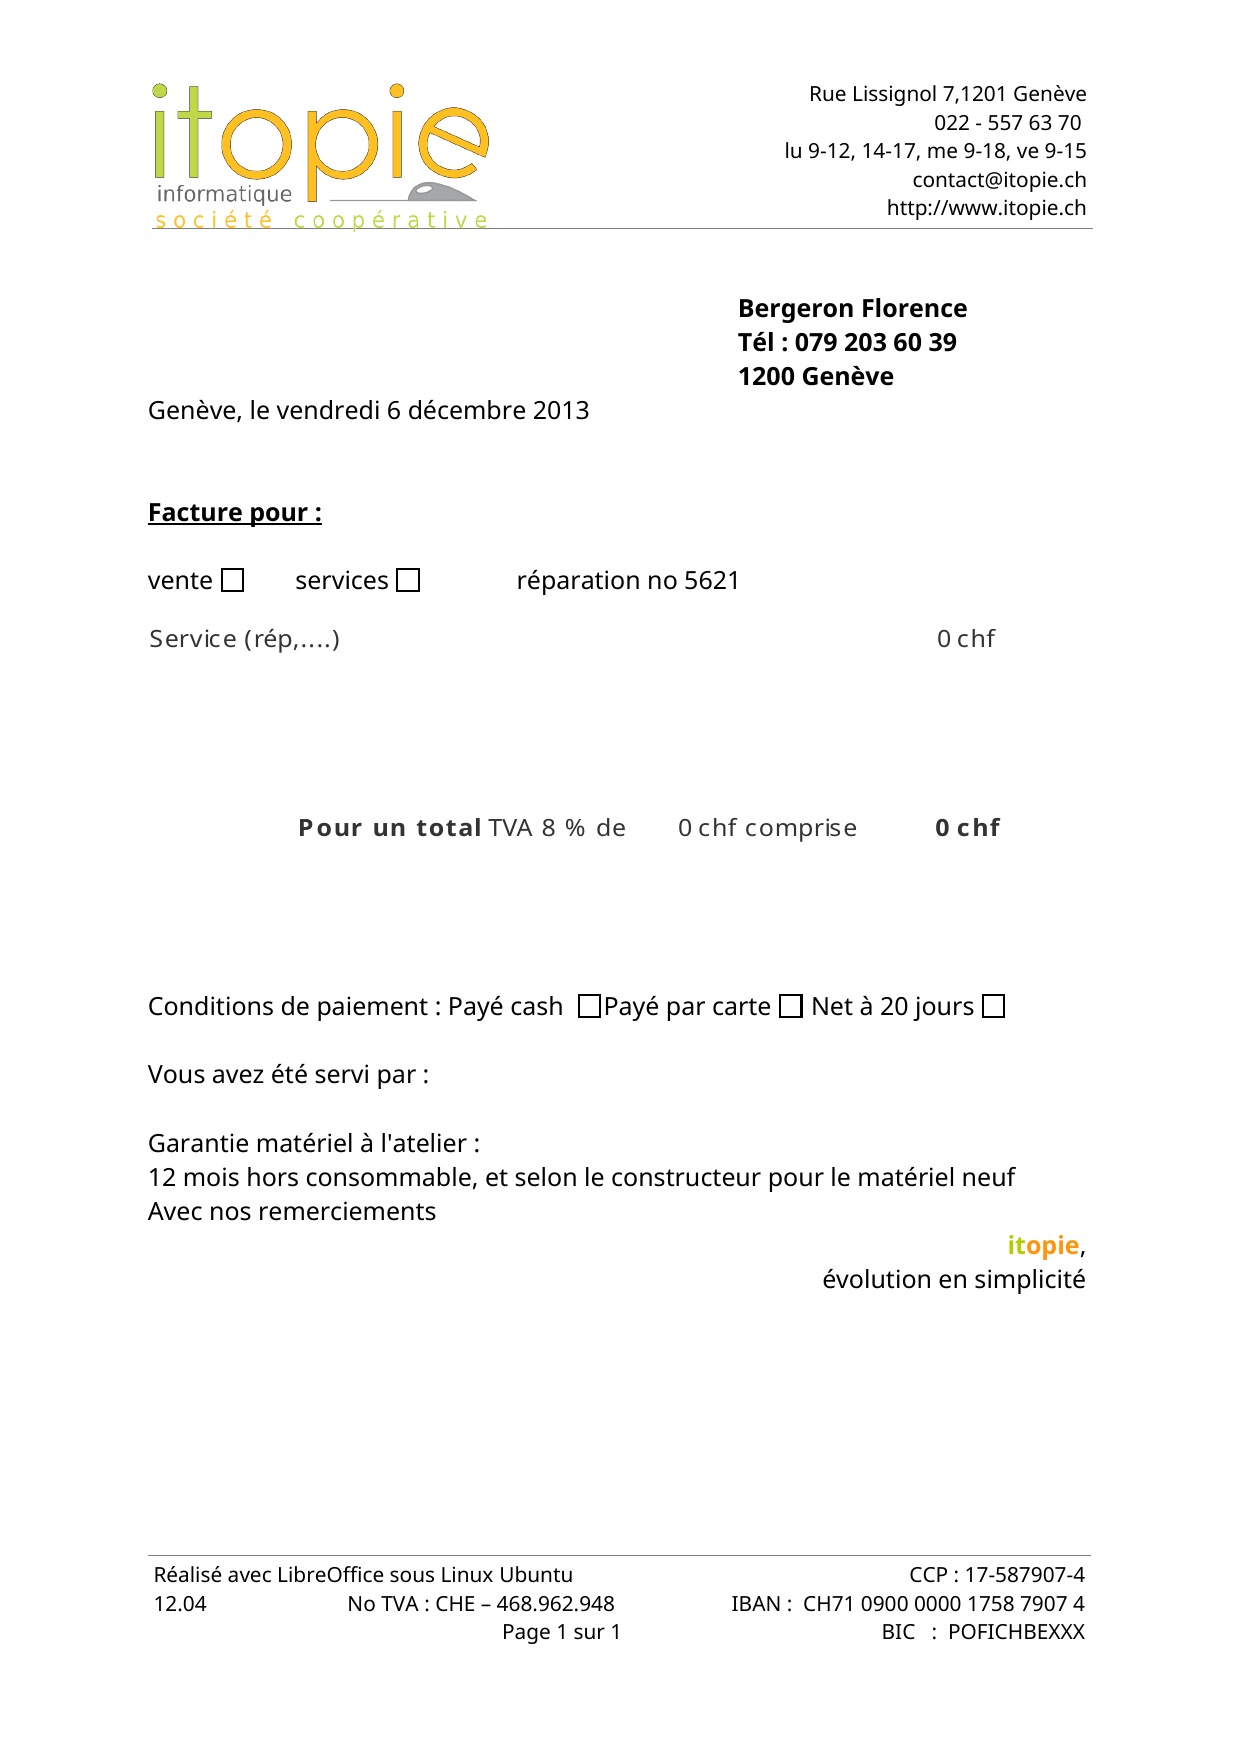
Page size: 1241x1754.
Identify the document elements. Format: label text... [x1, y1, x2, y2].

text Avec nos remerciements [148, 1193, 1093, 1227]
text Facture pour : [148, 495, 1093, 529]
text Bergeron Florence [148, 290, 1093, 324]
text 1200 Genève [148, 358, 1093, 392]
text Vous avez été servi par : [148, 1057, 1093, 1091]
text itopie, [148, 1227, 1093, 1262]
text Conditions de paiement : Payé cash Payé par carte Net à 20 jours [148, 989, 1093, 1023]
picture [138, 72, 500, 244]
text Tél : 079 203 60 39 [148, 324, 1093, 358]
text Garantie matériel à l'atelier : [148, 1125, 1093, 1159]
text évolution en simplicité [148, 1262, 1093, 1296]
text Genève, le vendredi 6 décembre 2013 [148, 392, 1093, 427]
text 12 mois hors consommable, et selon le constructeur pour le matériel neuf [148, 1159, 1093, 1193]
text vente services réparation no 5621 [148, 563, 1093, 597]
